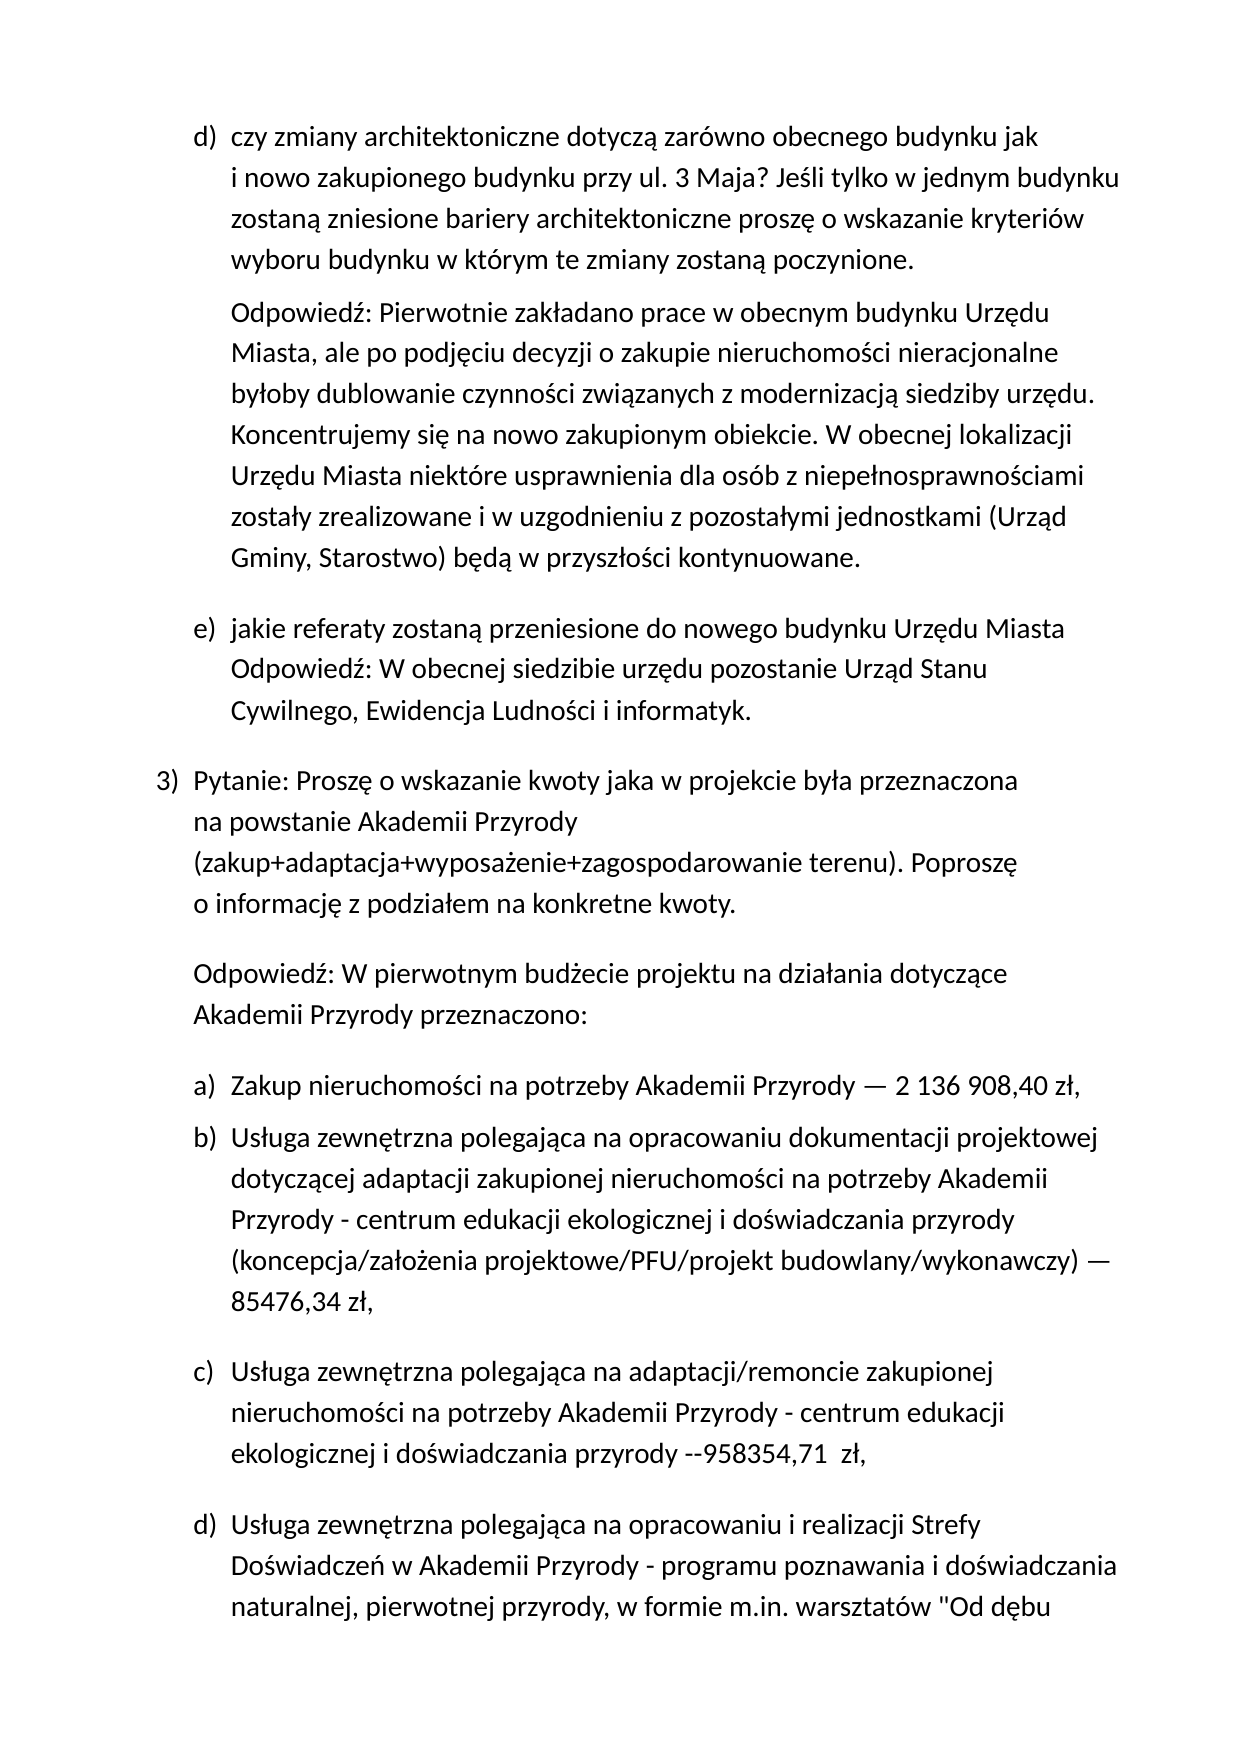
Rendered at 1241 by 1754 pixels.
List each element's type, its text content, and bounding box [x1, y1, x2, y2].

list Usługa zewnętrzna polegająca na opracowaniu dokumentacji projektowej dotyczącej adaptacji zakupionej nieruchomości na potrzeby Akademii Przyrody - centrum edukacji ekologicznej i doświadczania przyrody (koncepcja/założenia projektowe/PFU/projekt budowlany/wykonawczy) — 85476,34 zł, [193, 1119, 1122, 1319]
list Usługa zewnętrzna polegająca na opracowaniu i realizacji Strefy Doświadczeń w Akademii Przyrody - programu poznawania i doświadczania naturalnej, pierwotnej przyrody, w formie m.in. warsztatów "Od dębu [193, 1506, 1122, 1623]
list Pytanie: Proszę o wskazanie kwoty jaka w projekcie była przeznaczona na powstanie Akademii Przyrody (zakup+adaptacja+wyposażenie+zagospodarowanie terenu). Poproszę o informację z podziałem na konkretne kwoty. [156, 762, 1122, 920]
list czy zmiany architektoniczne dotyczą zarówno obecnego budynku jak i nowo zakupionego budynku przy ul. 3 Maja? Jeśli tylko w jednym budynku zostaną zniesione bariery architektoniczne proszę o wskazanie kryteriów wyboru budynku w którym te zmiany zostaną poczynione. [193, 118, 1122, 277]
list Odpowiedź: W obecnej siedzibie urzędu pozostanie Urząd Stanu Cywilnego, Ewidencja Ludności i informatyk. [193, 651, 1122, 727]
list Odpowiedź: Pierwotnie zakładano prace w obecnym budynku Urzędu Miasta, ale po podjęciu decyzji o zakupie nieruchomości nieracjonalne byłoby dublowanie czynności związanych z modernizacją siedziby urzędu. Koncentrujemy się na nowo zakupionym obiekcie. W obecnej lokalizacji Urzędu Miasta niektóre usprawnienia dla osób z niepełnosprawnościami zostały zrealizowane i w uzgodnieniu z pozostałymi jednostkami (Urząd Gminy, Starostwo) będą w przyszłości kontynuowane. [193, 294, 1122, 575]
list Zakup nieruchomości na potrzeby Akademii Przyrody — 2 136 908,40 zł, [193, 1067, 1122, 1102]
list jakie referaty zostaną przeniesione do nowego budynku Urzędu Miasta [193, 610, 1122, 645]
list Odpowiedź: W pierwotnym budżecie projektu na działania dotyczące Akademii Przyrody przeznaczono: [156, 955, 1122, 1032]
list Usługa zewnętrzna polegająca na adaptacji/remoncie zakupionej nieruchomości na potrzeby Akademii Przyrody - centrum edukacji ekologicznej i doświadczania przyrody --958354,71 zł, [193, 1353, 1122, 1471]
